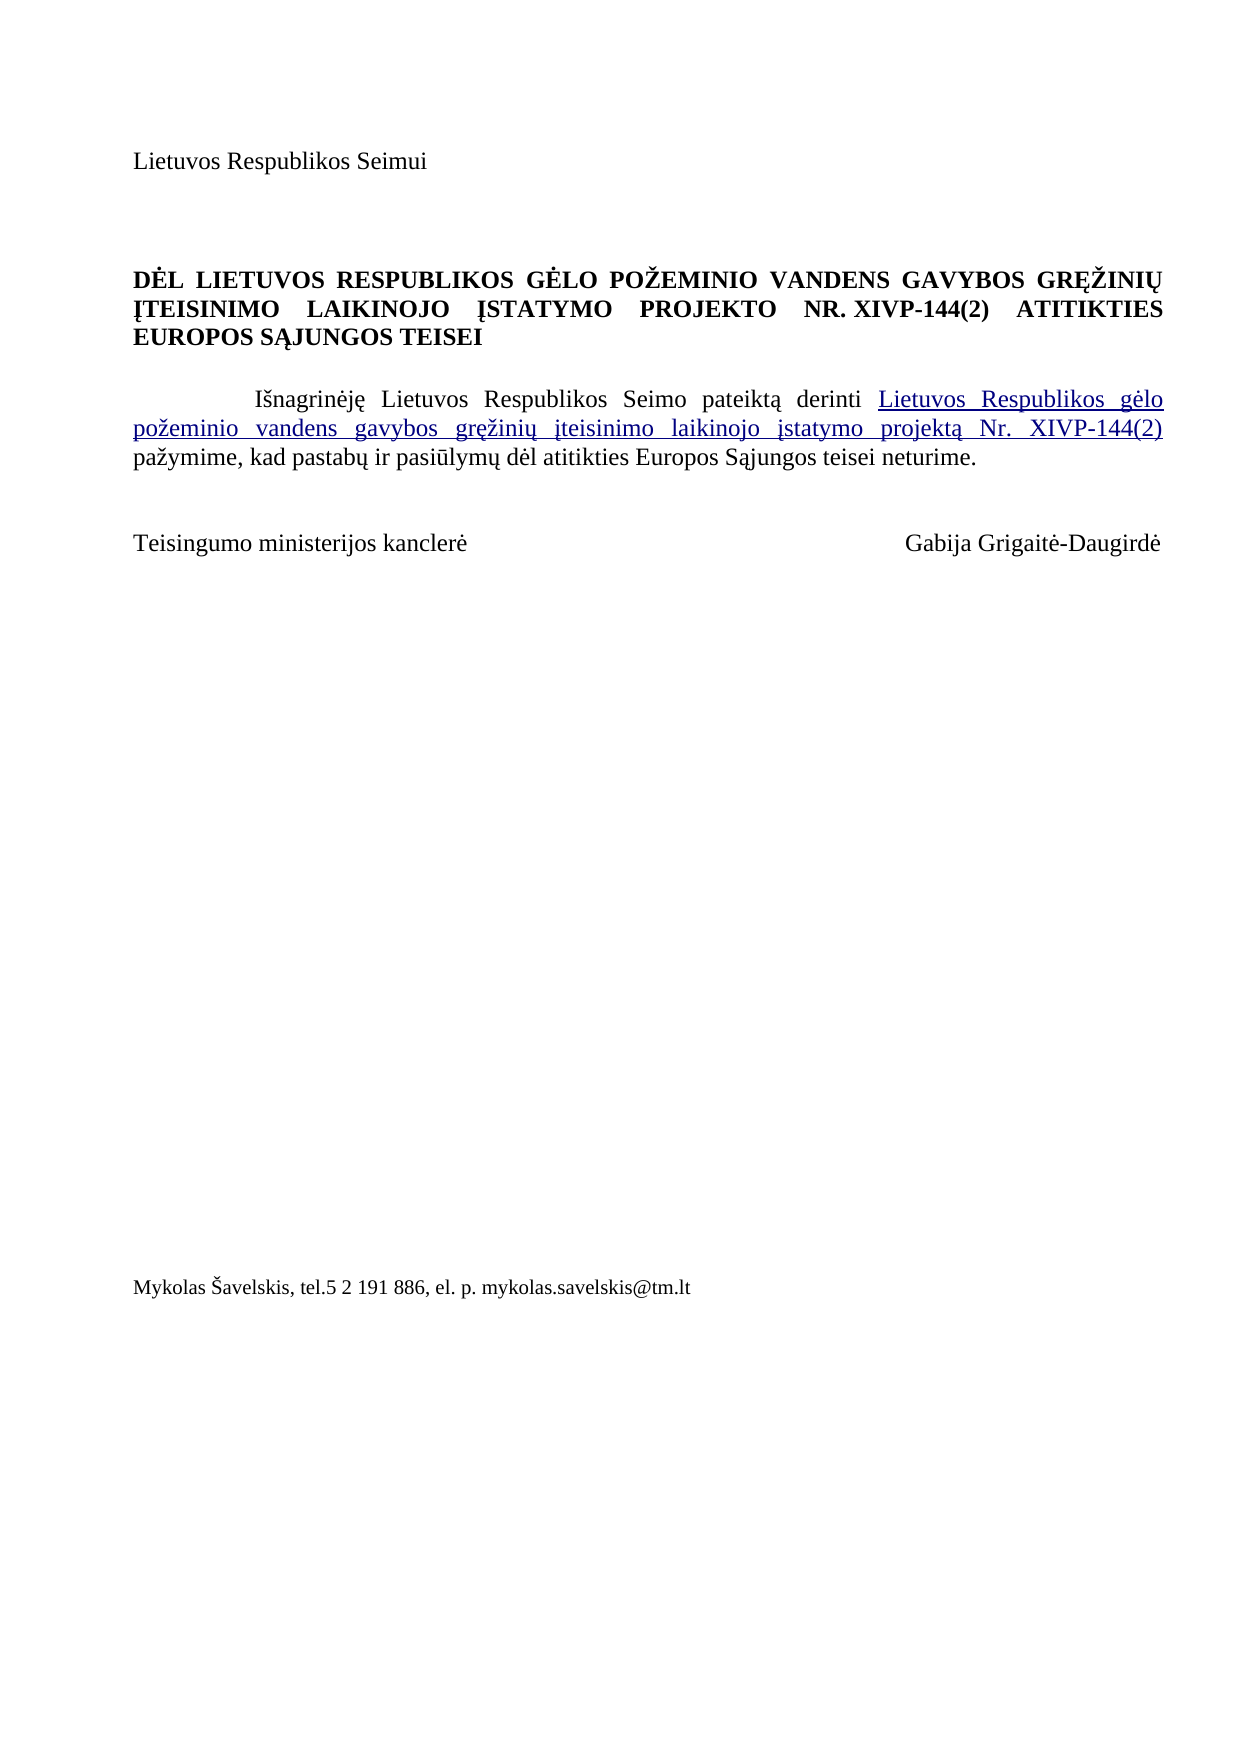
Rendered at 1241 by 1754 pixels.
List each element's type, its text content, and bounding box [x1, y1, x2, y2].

text pažymime, kad pastabų ir pasiūlymų dėl atitikties Europos Sąjungos teisei neturime. [133, 439, 1163, 470]
text Išnagrinėję Lietuvos Respublikos Seimo pateiktą derinti Lietuvos Respublikos gėlo požeminio vandens gavybos gręžinių įteisinimo laikinojo įstatymo projektą Nr. XIVP-144(2) [133, 384, 1163, 438]
text Dėl lietuvos Respublikos Gėlo požeminio vandens gavybos gręžinių įteisinimo laikinojo įstatymo projekto Nr. XIVP-144(2) ATITIKTIES Europos Sąjungos teisei [133, 265, 1163, 351]
text Lietuvos Respublikos Seimui [133, 146, 1130, 174]
text Teisingumo ministerijos kanclerė Gabija Grigaitė-Daugirdė [133, 528, 1163, 557]
text Mykolas Šavelskis, tel.5 2 191 886, el. p. mykolas.savelskis@tm.lt [133, 1275, 1163, 1299]
